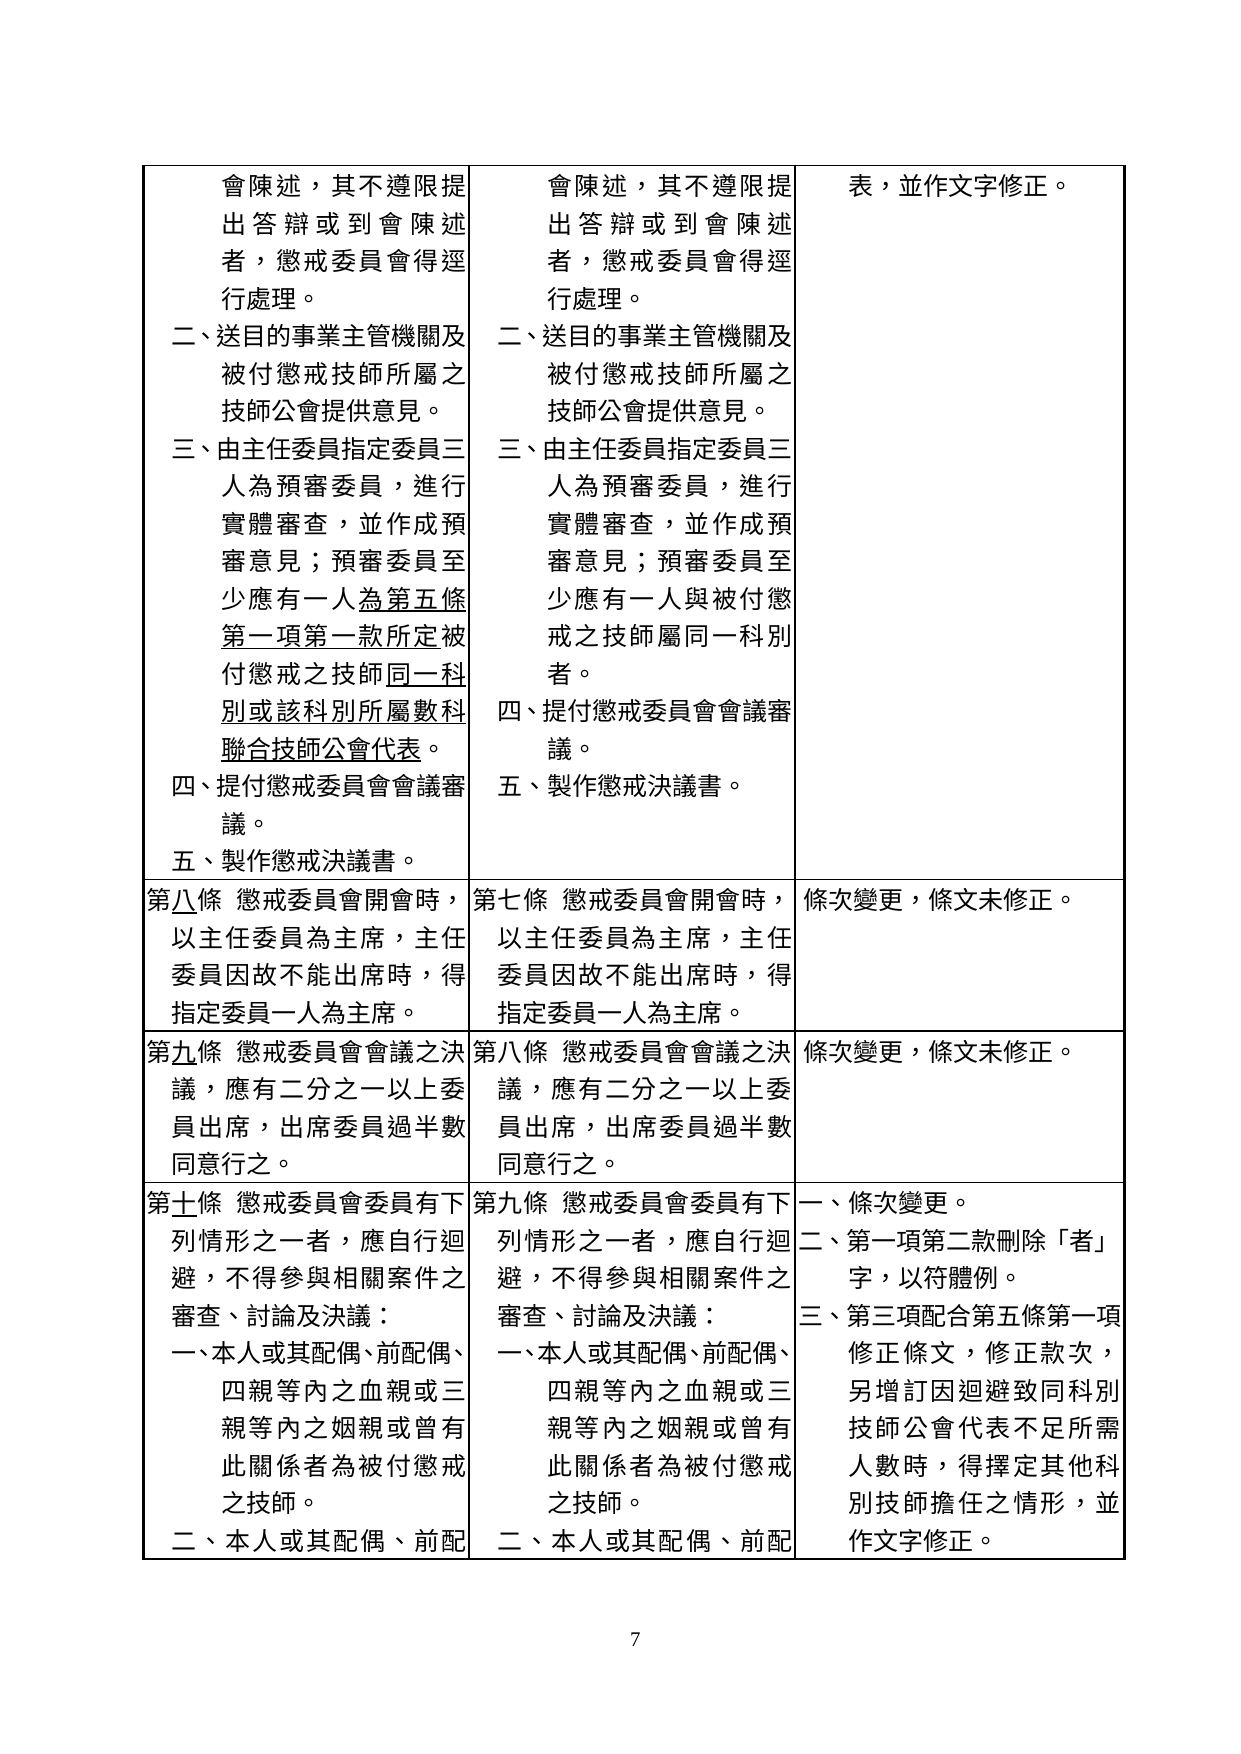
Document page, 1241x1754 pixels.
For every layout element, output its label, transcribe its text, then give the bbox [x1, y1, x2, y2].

table_cell 一、條次變更。 二、第一項第二款刪除「者」字，以符體例。 三、第三項配合第五條第一項修正條文，修正款次，另增訂因迴避致同科別技師公會代表不足所需人數時，得擇定其他科別技師擔任之情形，並作文字修正。 [796, 1183, 1123, 1558]
table_cell 第八條 懲戒委員會開會時，以主任委員為主席，主任委員因故不能出席時，得指定委員一人為主席。 [145, 880, 468, 1030]
table_cell 第八條 懲戒委員會會議之決議，應有二分之一以上委員出席，出席委員過半數同意行之。 [470, 1032, 794, 1182]
table_cell 第九條 懲戒委員會會議之決議，應有二分之一以上委員出席，出席委員過半數同意行之。 [145, 1032, 468, 1182]
table_cell 第九條 懲戒委員會委員有下列情形之一者，應自行迴避，不得參與相關案件之審查、討論及決議： 一、本人或其配偶、前配偶、四親等內之血親或三親等內之姻親或曾有此關係者為被付懲戒之技師。 二、本人或其配偶、前配偶，就該案件與被付懲戒之技師有共同權利人或共同義務人之關係者。 三、現為或曾為被付懲戒技師之代理人或輔佐人。 四、現為或曾為被付懲戒技師訴訟案件之自訴人、告訴人、告發人、證人、辯護人或鑑定人。 五、現與被付懲戒之技師任職同一機構或最近三年內曾任職同一機構。 懲戒委員會委員有下列情形之一者，得經懲戒委員會決議命其迴避： 一、有前項情形而不自行迴避。 二、有前項以外情形，足認其執行職務有偏頗之虞。 依前二項規定迴避之委員，如為第五條第一項第四款者，依第五條第二項及第六條第三款規定另擇定人員擔任之。但推薦名單之同科別技師均需迴避時，得另擇定其他科別技師擔任。 [470, 1183, 794, 1558]
table_cell 條次變更，條文未修正。 [796, 1032, 1123, 1182]
table_cell 第十條 懲戒委員會委員有下列情形之一者，應自行迴避，不得參與相關案件之審查、討論及決議： 一、本人或其配偶、前配偶、四親等內之血親或三親等內之姻親或曾有此關係者為被付懲戒之技師。 二、本人或其配偶、前配偶，就該案件與被付懲戒之技師有共同權利人或共同義務人之關係。 三、現為或曾為被付懲戒技師之代理人或輔佐人。 四、現為或曾為被付懲戒技師訴訟案件之自訴人、告訴人、告發人、證人、辯護人或鑑定人。 五、現與被付懲戒之技師任職同一機構或最近三年內曾任職同一機構。 懲戒委員會委員有下列情形之一者，得經懲戒委員會決議命其迴避： 一、有前項情形而不自行迴避。 二、有前項以外情形，足認其執行職務有偏頗之虞。 依前二項規定迴避之委員，如為第五條第一項第一款技師公會代表者，依第五條第二項及第七條第三款規定另擇定人員擔任之。但推薦名單之同科別技師均需迴避或因迴避不足所需人數時，得另擇定其他科別技師擔任。 [145, 1183, 468, 1558]
table_cell 表，並作文字修正。 [796, 166, 1123, 878]
table_cell 會陳述，其不遵限提出答辯或到會陳述者，懲戒委員會得逕行處理。 二、送目的事業主管機關及被付懲戒技師所屬之技師公會提供意見。 三、由主任委員指定委員三人為預審委員，進行實體審查，並作成預審意見；預審委員至少應有一人與被付懲戒之技師屬同一科別者。 四、提付懲戒委員會會議審議。 五、製作懲戒決議書。 [470, 166, 794, 878]
table_cell 第七條 懲戒委員會開會時，以主任委員為主席，主任委員因故不能出席時，得指定委員一人為主席。 [470, 880, 794, 1030]
table_cell 條次變更，條文未修正。 [796, 880, 1123, 1030]
table_cell 會陳述，其不遵限提出答辯或到會陳述者，懲戒委員會得逕行處理。 二、送目的事業主管機關及被付懲戒技師所屬之技師公會提供意見。 三、由主任委員指定委員三人為預審委員，進行實體審查，並作成預審意見；預審委員至少應有一人為第五條第一項第一款所定被付懲戒之技師同一科別或該科別所屬數科聯合技師公會代表。 四、提付懲戒委員會會議審議。 五、製作懲戒決議書。 [145, 166, 468, 878]
